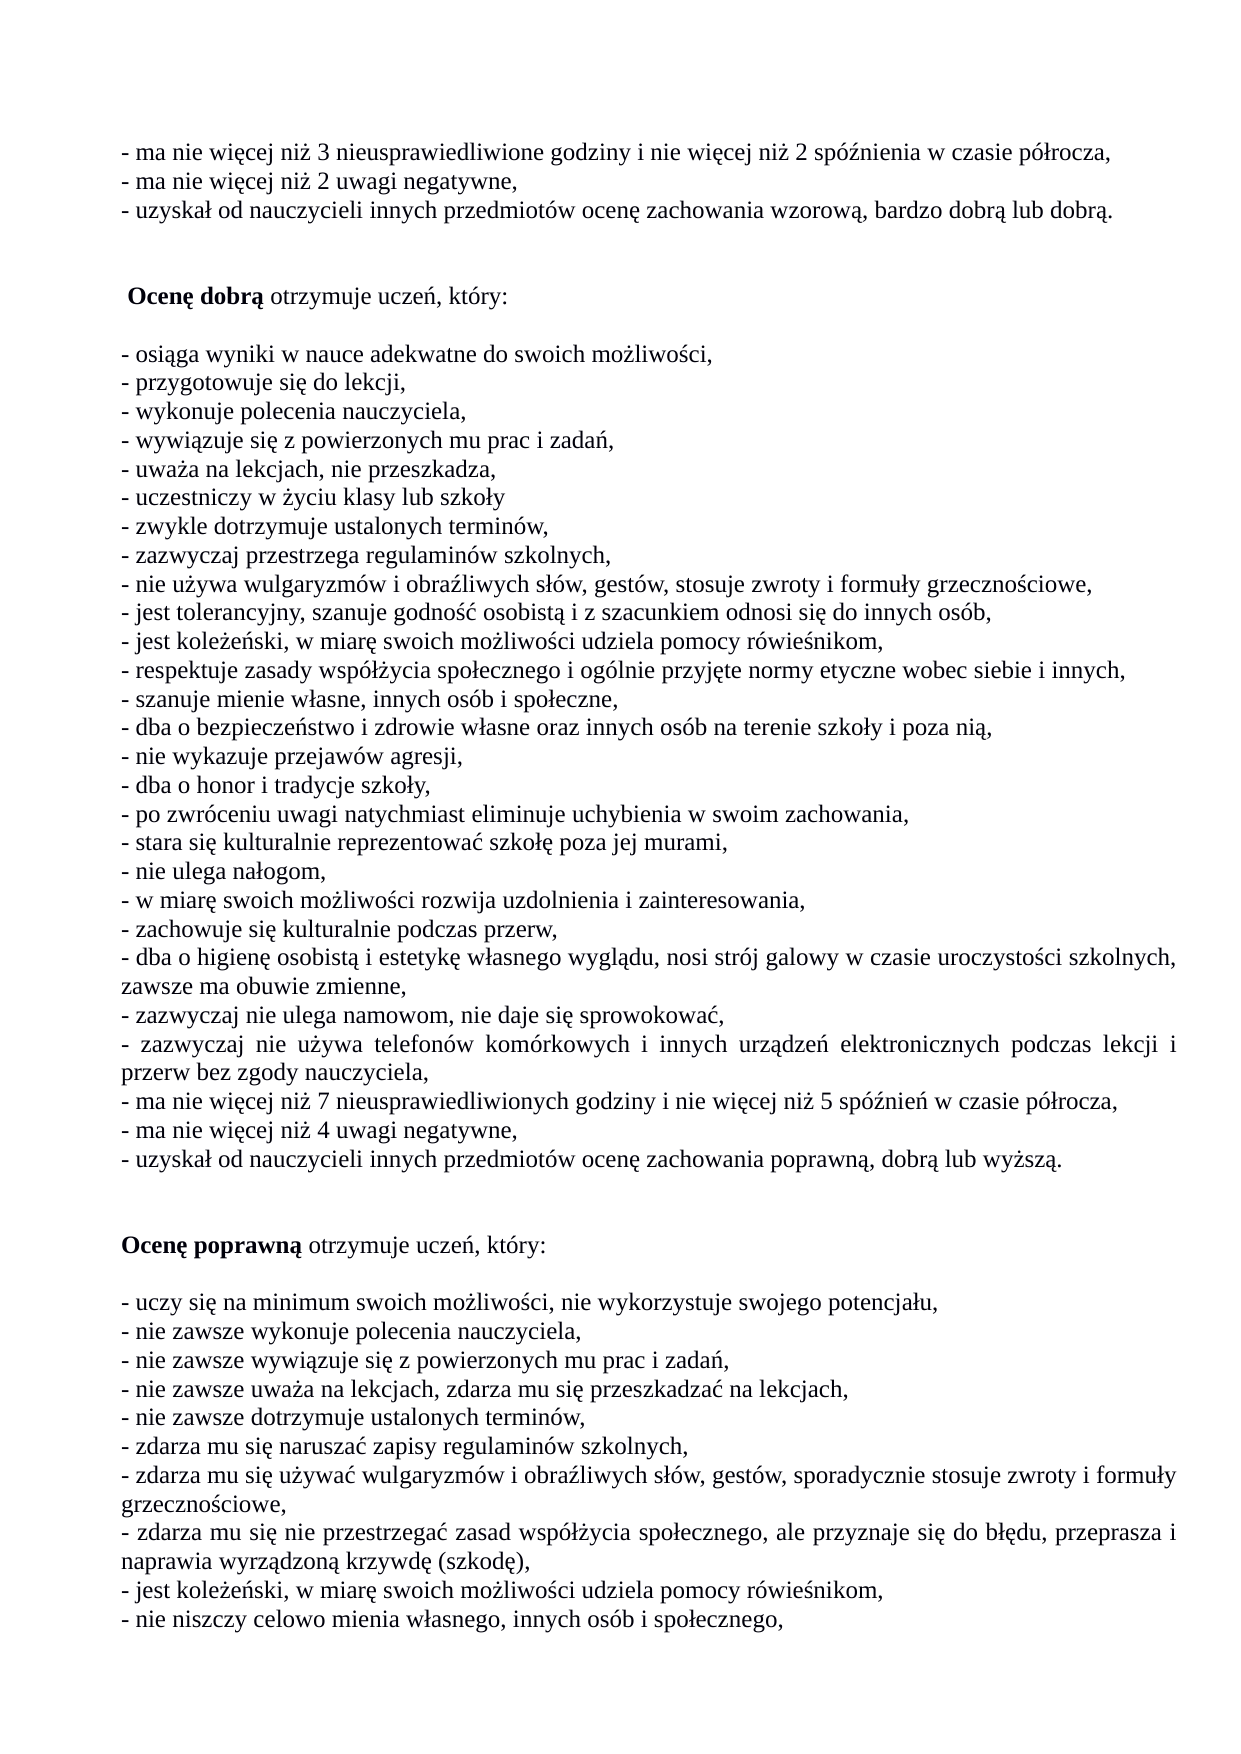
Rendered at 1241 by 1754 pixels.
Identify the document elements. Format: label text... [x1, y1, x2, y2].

text - ma nie więcej niż 3 nieusprawiedliwione godziny i nie więcej niż 2 spóźnienia w czasie półrocza, [121, 137, 1178, 166]
text - nie zawsze uważa na lekcjach, zdarza mu się przeszkadzać na lekcjach, [121, 1374, 1178, 1402]
text - dba o honor i tradycje szkoły, [121, 770, 1178, 799]
text - ma nie więcej niż 2 uwagi negatywne, [121, 166, 1178, 195]
text - jest koleżeński, w miarę swoich możliwości udziela pomocy rówieśnikom, [121, 626, 1178, 655]
text - po zwróceniu uwagi natychmiast eliminuje uchybienia w swoim zachowania, [121, 799, 1178, 827]
text - uzyskał od nauczycieli innych przedmiotów ocenę zachowania wzorową, bardzo dobrą lub dobrą. [121, 195, 1178, 224]
text - osiąga wyniki w nauce adekwatne do swoich możliwości, [121, 339, 1178, 367]
text - dba o bezpieczeństwo i zdrowie własne oraz innych osób na terenie szkoły i poza nią, [121, 712, 1178, 741]
text - nie ulega nałogom, [121, 856, 1178, 885]
text - zdarza mu się używać wulgaryzmów i obraźliwych słów, gestów, sporadycznie stosuje zwroty i formuły grzecznościowe, [121, 1460, 1178, 1517]
text - przygotowuje się do lekcji, [121, 367, 1178, 396]
text - nie wykazuje przejawów agresji, [121, 741, 1178, 770]
text - zazwyczaj przestrzega regulaminów szkolnych, [121, 540, 1178, 569]
text - wykonuje polecenia nauczyciela, [121, 396, 1178, 425]
text - zazwyczaj nie używa telefonów komórkowych i innych urządzeń elektronicznych podczas lekcji i przerw bez zgody nauczyciela, [121, 1029, 1178, 1086]
text - w miarę swoich możliwości rozwija uzdolnienia i zainteresowania, [121, 885, 1178, 914]
text - nie zawsze wykonuje polecenia nauczyciela, [121, 1316, 1178, 1345]
text - nie niszczy celowo mienia własnego, innych osób i społecznego, [121, 1604, 1178, 1632]
text - uczy się na minimum swoich możliwości, nie wykorzystuje swojego potencjału, [121, 1287, 1178, 1316]
text - wywiązuje się z powierzonych mu prac i zadań, [121, 425, 1178, 454]
text - uważa na lekcjach, nie przeszkadza, [121, 454, 1178, 482]
text - uzyskał od nauczycieli innych przedmiotów ocenę zachowania poprawną, dobrą lub wyższą. [121, 1144, 1178, 1172]
text - nie zawsze dotrzymuje ustalonych terminów, [121, 1402, 1178, 1431]
text - szanuje mienie własne, innych osób i społeczne, [121, 684, 1178, 712]
text - jest tolerancyjny, szanuje godność osobistą i z szacunkiem odnosi się do innych osób, [121, 597, 1178, 626]
text - dba o higienę osobistą i estetykę własnego wyglądu, nosi strój galowy w czasie uroczystości szkolnych, zawsze ma obuwie zmienne, [121, 942, 1178, 1000]
text - nie używa wulgaryzmów i obraźliwych słów, gestów, stosuje zwroty i formuły grzecznościowe, [121, 569, 1178, 597]
text - ma nie więcej niż 4 uwagi negatywne, [121, 1115, 1178, 1144]
text - ma nie więcej niż 7 nieusprawiedliwionych godziny i nie więcej niż 5 spóźnień w czasie półrocza, [121, 1086, 1178, 1115]
text - zdarza mu się naruszać zapisy regulaminów szkolnych, [121, 1431, 1178, 1460]
text - zwykle dotrzymuje ustalonych terminów, [121, 511, 1178, 540]
text - zdarza mu się nie przestrzegać zasad współżycia społecznego, ale przyznaje się do błędu, przeprasza i naprawia wyrządzoną krzywdę (szkodę), [121, 1517, 1178, 1575]
text - nie zawsze wywiązuje się z powierzonych mu prac i zadań, [121, 1345, 1178, 1374]
text - stara się kulturalnie reprezentować szkołę poza jej murami, [121, 827, 1178, 856]
text - zazwyczaj nie ulega namowom, nie daje się sprowokować, [121, 1000, 1178, 1029]
text Ocenę dobrą otrzymuje uczeń, który: [121, 281, 1178, 310]
text - zachowuje się kulturalnie podczas przerw, [121, 914, 1178, 942]
text - respektuje zasady współżycia społecznego i ogólnie przyjęte normy etyczne wobec siebie i innych, [121, 655, 1178, 684]
text Ocenę poprawną otrzymuje uczeń, który: [121, 1230, 1178, 1259]
text - uczestniczy w życiu klasy lub szkoły [121, 482, 1178, 511]
text - jest koleżeński, w miarę swoich możliwości udziela pomocy rówieśnikom, [121, 1575, 1178, 1604]
